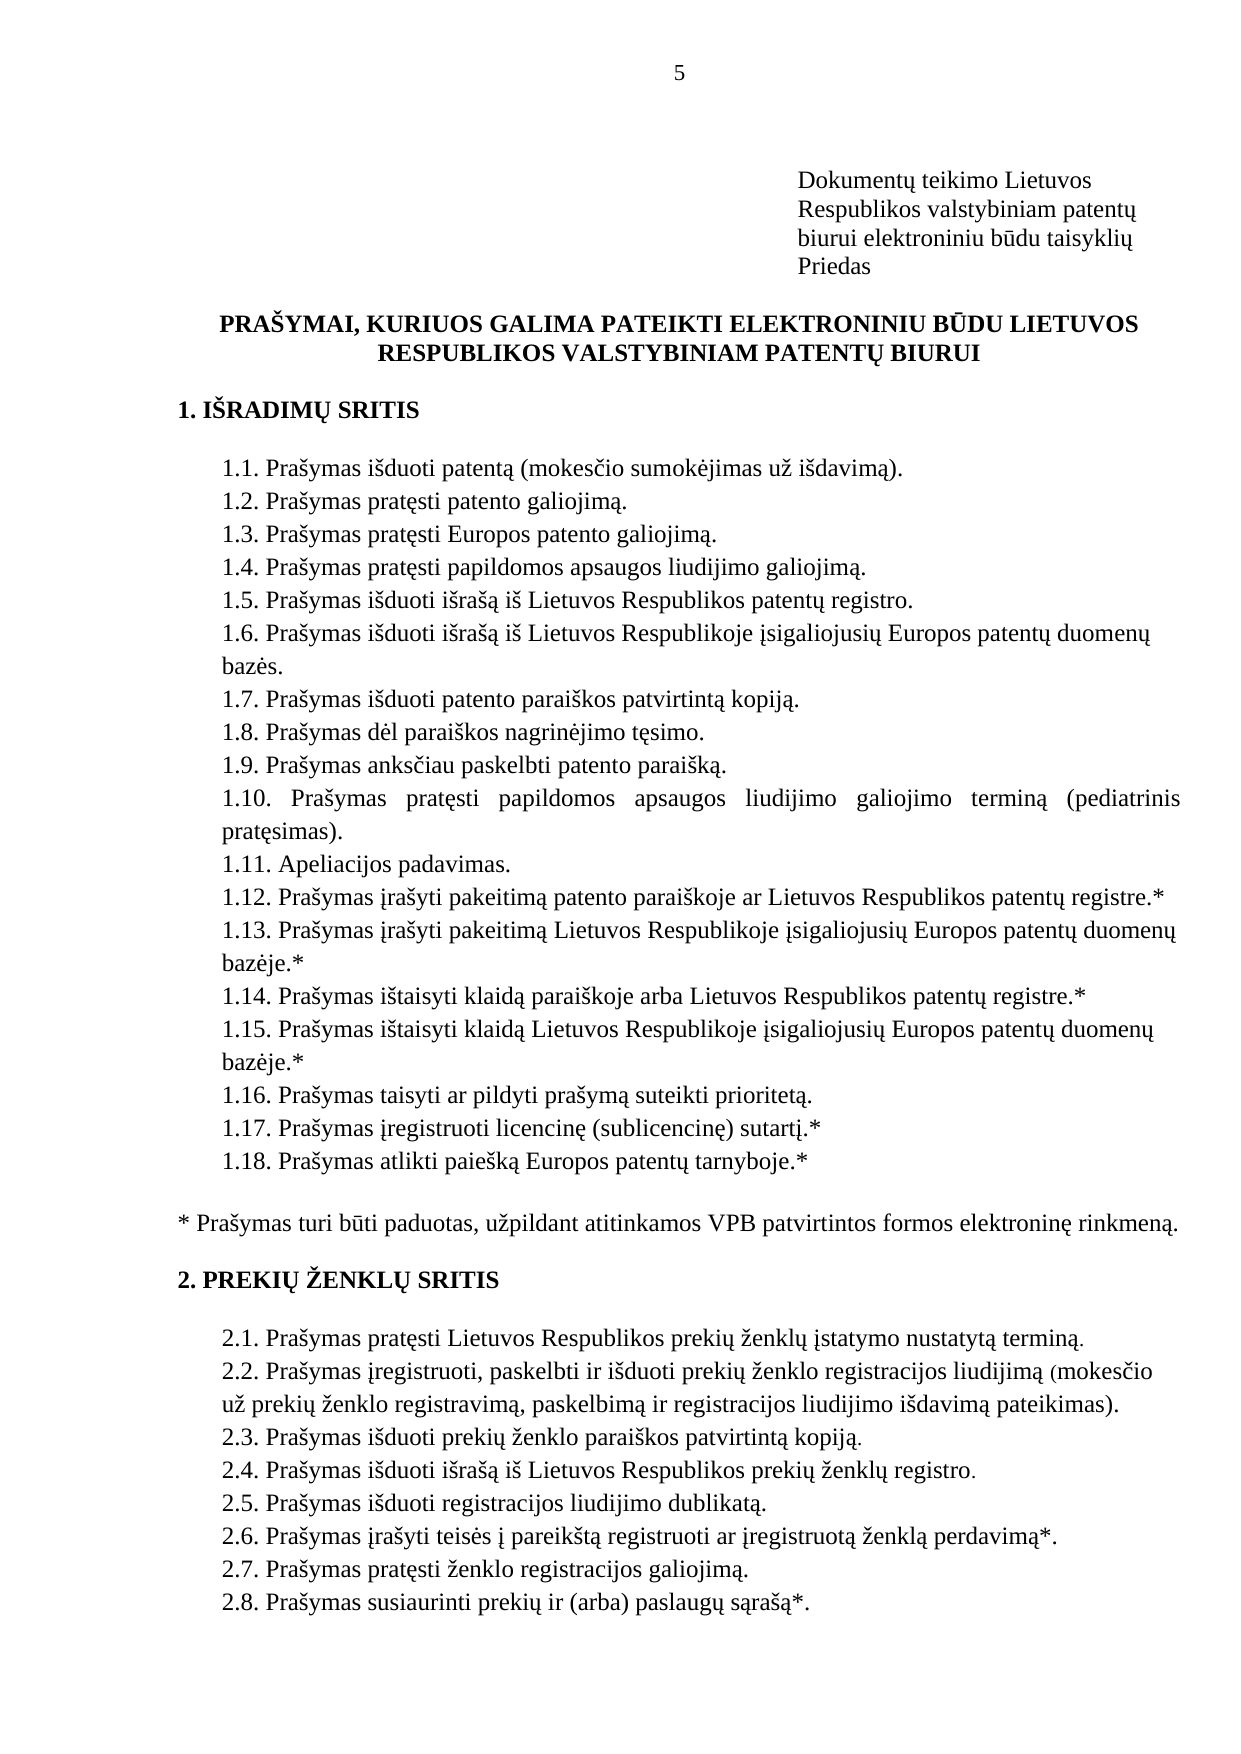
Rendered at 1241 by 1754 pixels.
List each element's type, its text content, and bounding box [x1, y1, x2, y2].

text 2.7. Prašymas pratęsti ženklo registracijos galiojimą. [222, 1554, 1181, 1583]
text 2.3. Prašymas išduoti prekių ženklo paraiškos patvirtintą kopiją. [222, 1422, 1181, 1451]
text 1.2. Prašymas pratęsti patento galiojimą. [222, 486, 1181, 514]
text 1.7. Prašymas išduoti patento paraiškos patvirtintą kopiją. [222, 684, 1181, 713]
text 1.18. Prašymas atlikti paiešką Europos patentų tarnyboje.* [222, 1146, 1181, 1175]
text 1.15. Prašymas ištaisyti klaidą Lietuvos Respublikoje įsigaliojusių Europos patentų duomenų bazėje.* [222, 1014, 1181, 1076]
text 1.8. Prašymas dėl paraiškos nagrinėjimo tęsimo. [222, 717, 1181, 746]
text 1.14. Prašymas ištaisyti klaidą paraiškoje arba Lietuvos Respublikos patentų registre.* [222, 981, 1181, 1010]
text 2.6. Prašymas įrašyti teisės į pareikštą registruoti ar įregistruotą ženklą perdavimą*. [222, 1521, 1181, 1550]
text 1.9. Prašymas anksčiau paskelbti patento paraišką. [222, 750, 1181, 779]
text Dokumentų teikimo Lietuvos Respublikos valstybiniam patentų biurui elektroniniu būdu taisyklių [797, 165, 1181, 251]
text 1.12. Prašymas įrašyti pakeitimą patento paraiškoje ar Lietuvos Respublikos patentų registre.* [222, 882, 1181, 911]
text 1.16. Prašymas taisyti ar pildyti prašymą suteikti prioritetą. [222, 1080, 1181, 1109]
text 2.1. Prašymas pratęsti Lietuvos Respublikos prekių ženklų įstatymo nustatytą terminą. [222, 1323, 1181, 1352]
text 1.10. Prašymas pratęsti papildomos apsaugos liudijimo galiojimo terminą (pediatrinis pratęsimas). [222, 783, 1181, 845]
text 1.17. Prašymas įregistruoti licencinę (sublicencinę) sutartį.* [222, 1113, 1181, 1142]
text 2.8. Prašymas susiaurinti prekių ir (arba) paslaugų sąrašą*. [222, 1587, 1181, 1616]
text 1.11. Apeliacijos padavimas. [222, 849, 1181, 878]
text 1.5. Prašymas išduoti išrašą iš Lietuvos Respublikos patentų registro. [222, 585, 1181, 613]
text 1.1. Prašymas išduoti patentą (mokesčio sumokėjimas už išdavimą). [222, 453, 1181, 481]
text 2.4. Prašymas išduoti išrašą iš Lietuvos Respublikos prekių ženklų registro. [222, 1455, 1181, 1484]
text 2.5. Prašymas išduoti registracijos liudijimo dublikatą. [222, 1488, 1181, 1517]
text 2. PREKIŲ ŽENKLŲ SRITIS [177, 1265, 1181, 1294]
text 1.6. Prašymas išduoti išrašą iš Lietuvos Respublikoje įsigaliojusių Europos patentų duomenų bazės. [222, 618, 1181, 679]
text * Prašymas turi būti paduotas, užpildant atitinkamos VPB patvirtintos formos elektroninę rinkmeną. [177, 1208, 1181, 1237]
text Priedas [797, 251, 1181, 280]
text 1. IŠRADIMŲ SRITIS [177, 395, 1181, 424]
text 1.4. Prašymas pratęsti papildomos apsaugos liudijimo galiojimą. [222, 552, 1181, 581]
text 1.3. Prašymas pratęsti Europos patento galiojimą. [222, 519, 1181, 547]
text 1.13. Prašymas įrašyti pakeitimą Lietuvos Respublikoje įsigaliojusių Europos patentų duomenų bazėje.* [222, 915, 1181, 977]
text PRAŠYMAI, KURIUOS GALIMA PATEIKTI ELEKTRONINIU BŪDU LIETUVOS RESPUBLIKOS VALSTYBINIAM PATENTŲ BIURUI [177, 309, 1181, 366]
text 2.2. Prašymas įregistruoti, paskelbti ir išduoti prekių ženklo registracijos liudijimą (mokesčio už prekių ženklo registravimą, paskelbimą ir registracijos liudijimo išdavimą pateikimas). [222, 1356, 1181, 1418]
